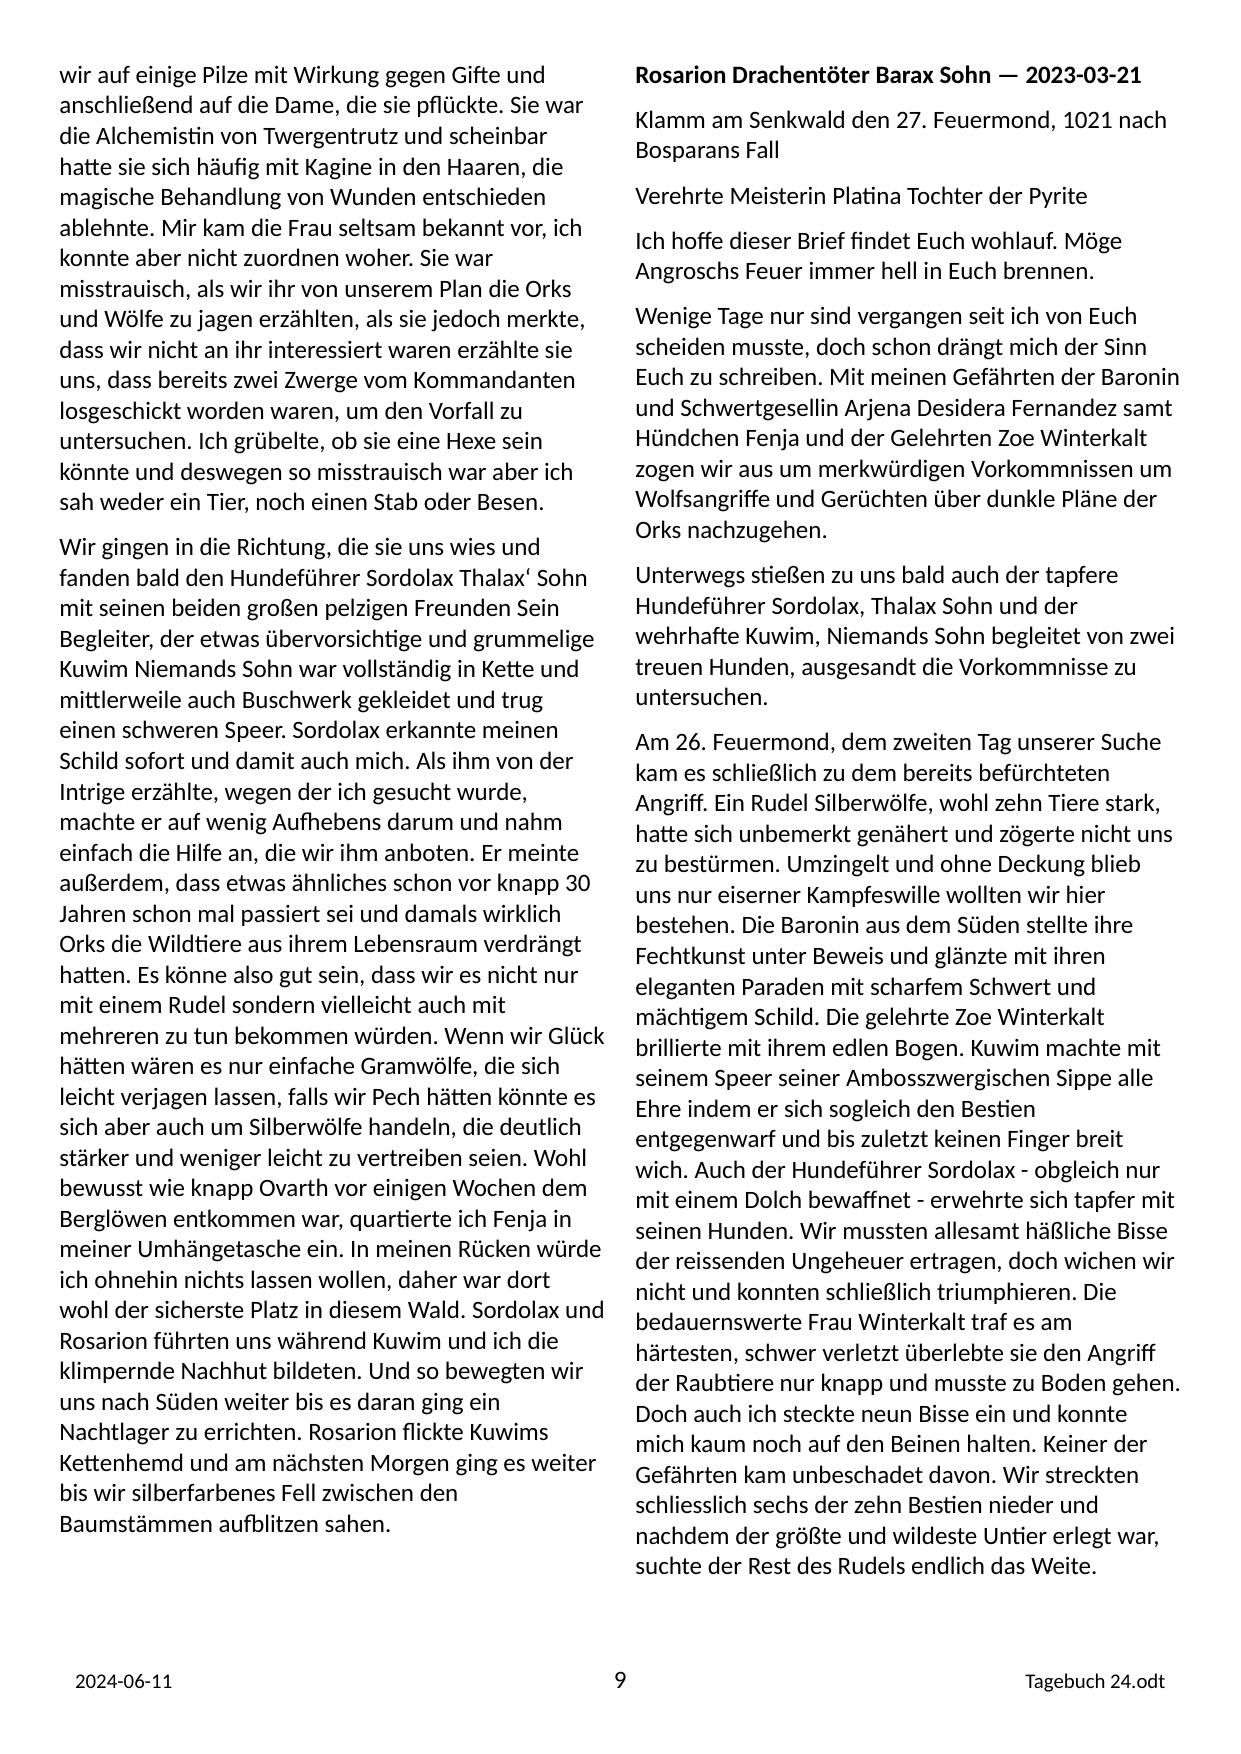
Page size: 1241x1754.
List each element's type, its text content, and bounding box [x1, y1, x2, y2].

text Wenige Tage nur sind vergangen seit ich von Euch scheiden musste, doch schon drängt mich der Sinn Euch zu schreiben. Mit meinen Gefährten der Baronin und Schwertgesellin Arjena Desidera Fernandez samt Hündchen Fenja und der Gelehrten Zoe Winterkalt zogen wir aus um merkwürdigen Vorkommnissen um Wolfsangriffe und Gerüchten über dunkle Pläne der Orks nachzugehen. [635, 301, 1181, 545]
text Rosarion Drachentöter Barax Sohn — 2023-03-21 [635, 59, 1181, 89]
text wir auf einige Pilze mit Wirkung gegen Gifte und anschließend auf die Dame, die sie pflückte. Sie war die Alchemistin von Twergentrutz und scheinbar hatte sie sich häufig mit Kagine in den Haaren, die magische Behandlung von Wunden entschieden ablehnte. Mir kam die Frau seltsam bekannt vor, ich konnte aber nicht zuordnen woher. Sie war misstrauisch, als wir ihr von unserem Plan die Orks und Wölfe zu jagen erzählten, als sie jedoch merkte, dass wir nicht an ihr interessiert waren erzählte sie uns, dass bereits zwei Zwerge vom Kommandanten losgeschickt worden waren, um den Vorfall zu untersuchen. Ich grübelte, ob sie eine Hexe sein könnte und deswegen so misstrauisch war aber ich sah weder ein Tier, noch einen Stab oder Besen. [59, 59, 605, 517]
text Verehrte Meisterin Platina Tochter der Pyrite [635, 180, 1181, 210]
text Am 26. Feuermond, dem zweiten Tag unserer Suche kam es schließlich zu dem bereits befürchteten Angriff. Ein Rudel Silberwölfe, wohl zehn Tiere stark, hatte sich unbemerkt genähert und zögerte nicht uns zu bestürmen. Umzingelt und ohne Deckung blieb uns nur eiserner Kampfeswille wollten wir hier bestehen. Die Baronin aus dem Süden stellte ihre Fechtkunst unter Beweis und glänzte mit ihren eleganten Paraden mit scharfem Schwert und mächtigem Schild. Die gelehrte Zoe Winterkalt brillierte mit ihrem edlen Bogen. Kuwim machte mit seinem Speer seiner Ambosszwergischen Sippe alle Ehre indem er sich sogleich den Bestien entgegenwarf und bis zuletzt keinen Finger breit wich. Auch der Hundeführer Sordolax - obgleich nur mit einem Dolch bewaffnet - erwehrte sich tapfer mit seinen Hunden. Wir mussten allesamt häßliche Bisse der reissenden Ungeheuer ertragen, doch wichen wir nicht und konnten schließlich triumphieren. Die bedauernswerte Frau Winterkalt traf es am härtesten, schwer verletzt überlebte sie den Angriff der Raubtiere nur knapp und musste zu Boden gehen. Doch auch ich steckte neun Bisse ein und konnte mich kaum noch auf den Beinen halten. Keiner der Gefährten kam unbeschadet davon. Wir streckten schliesslich sechs der zehn Bestien nieder und nachdem der größte und wildeste Untier erlegt war, suchte der Rest des Rudels endlich das Weite. [635, 726, 1181, 1581]
text Klamm am Senkwald den 27. Feuermond, 1021 nach Bosparans Fall [635, 104, 1181, 165]
text Ich hoffe dieser Brief findet Euch wohlauf. Möge Angroschs Feuer immer hell in Euch brennen. [635, 225, 1181, 286]
text Unterwegs stießen zu uns bald auch der tapfere Hundeführer Sordolax, Thalax Sohn und der wehrhafte Kuwim, Niemands Sohn begleitet von zwei treuen Hunden, ausgesandt die Vorkommnisse zu untersuchen. [635, 559, 1181, 712]
text Wir gingen in die Richtung, die sie uns wies und fanden bald den Hundeführer Sordolax Thalax‘ Sohn mit seinen beiden großen pelzigen Freunden Sein Begleiter, der etwas übervorsichtige und grummelige Kuwim Niemands Sohn war vollständig in Kette und mittlerweile auch Buschwerk gekleidet und trug einen schweren Speer. Sordolax erkannte meinen Schild sofort und damit auch mich. Als ihm von der Intrige erzählte, wegen der ich gesucht wurde, machte er auf wenig Aufhebens darum und nahm einfach die Hilfe an, die wir ihm anboten. Er meinte außerdem, dass etwas ähnliches schon vor knapp 30 Jahren schon mal passiert sei und damals wirklich Orks die Wildtiere aus ihrem Lebensraum verdrängt hatten. Es könne also gut sein, dass wir es nicht nur mit einem Rudel sondern vielleicht auch mit mehreren zu tun bekommen würden. Wenn wir Glück hätten wären es nur einfache Gramwölfe, die sich leicht verjagen lassen, falls wir Pech hätten könnte es sich aber auch um Silberwölfe handeln, die deutlich stärker und weniger leicht zu vertreiben seien. Wohl bewusst wie knapp Ovarth vor einigen Wochen dem Berglöwen entkommen war, quartierte ich Fenja in meiner Umhängetasche ein. In meinen Rücken würde ich ohnehin nichts lassen wollen, daher war dort wohl der sicherste Platz in diesem Wald. Sordolax und Rosarion führten uns während Kuwim und ich die klimpernde Nachhut bildeten. Und so bewegten wir uns nach Süden weiter bis es daran ging ein Nachtlager zu errichten. Rosarion flickte Kuwims Kettenhemd und am nächsten Morgen ging es weiter bis wir silberfarbenes Fell zwischen den Baumstämmen aufblitzen sahen. [59, 531, 605, 1539]
